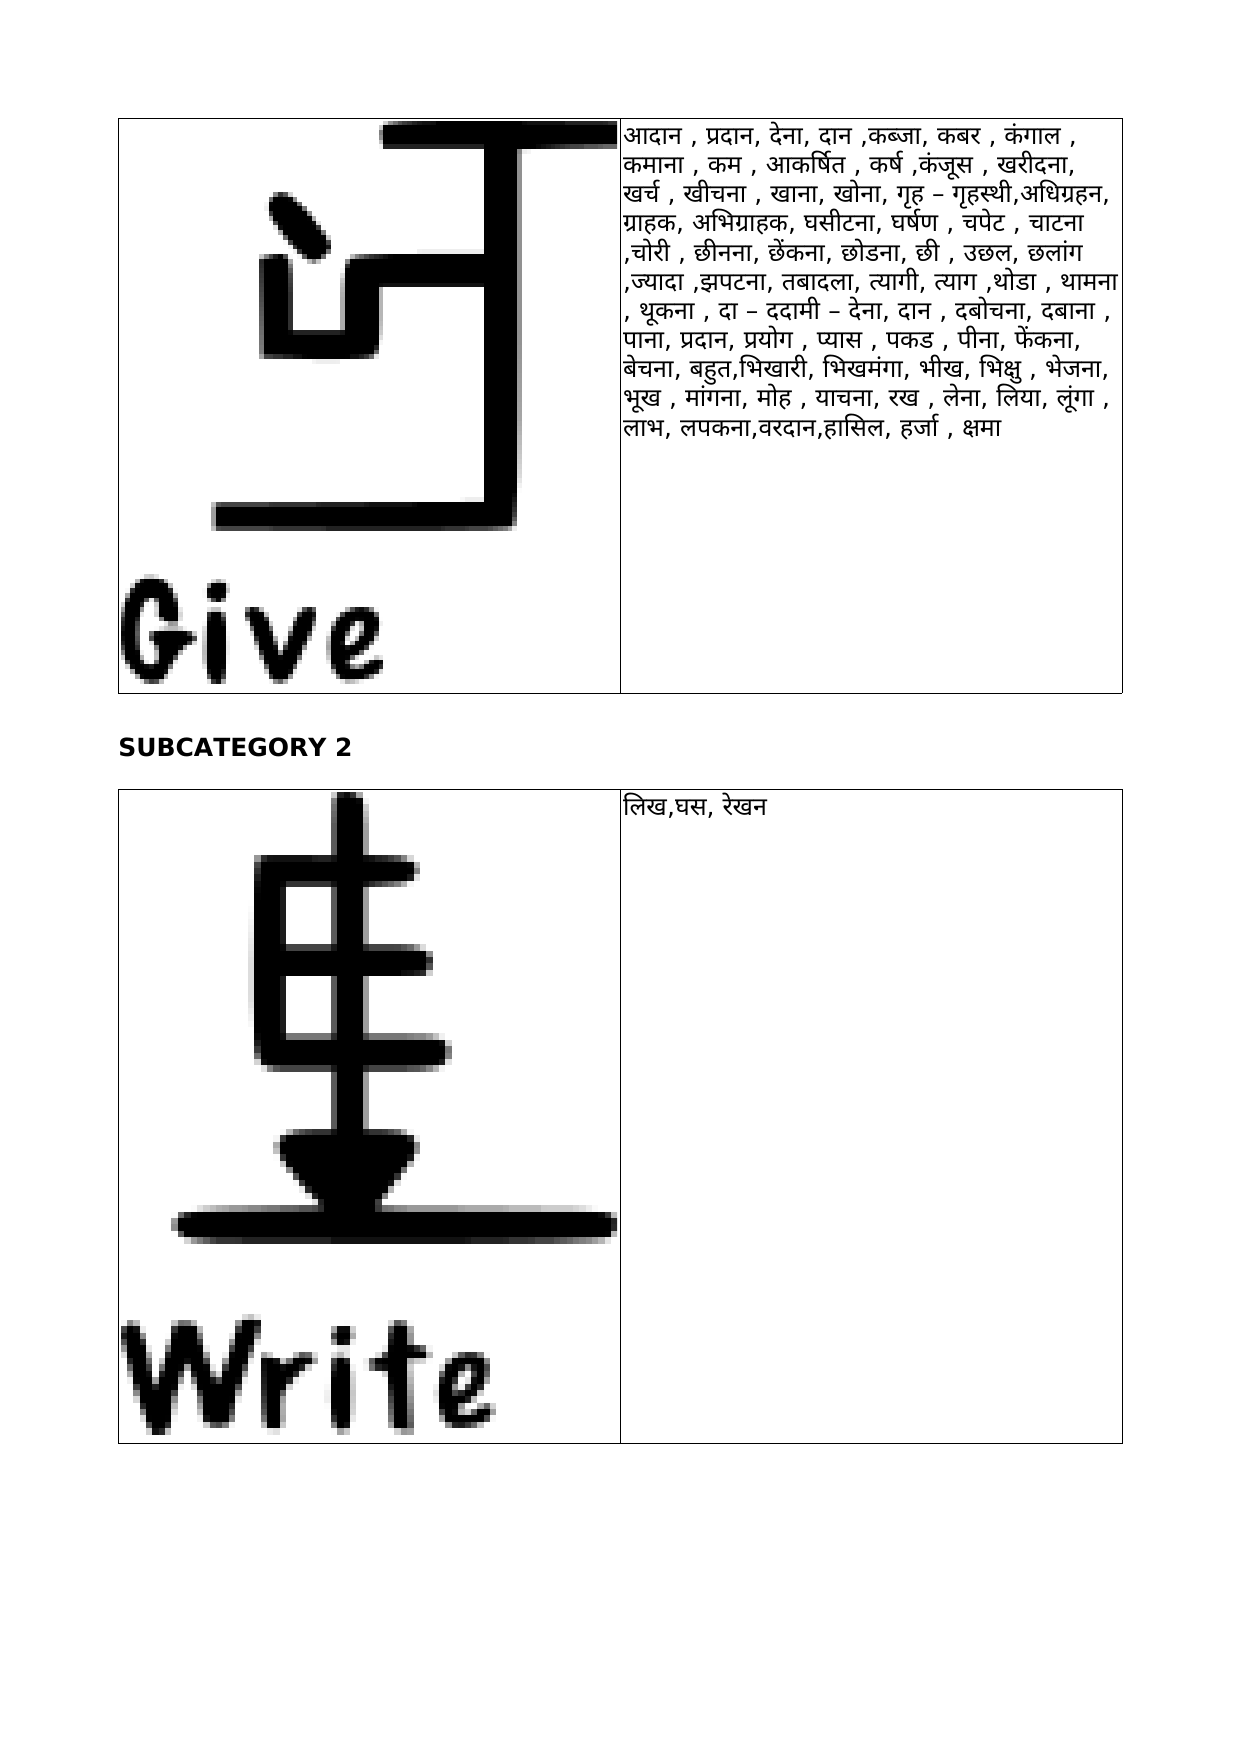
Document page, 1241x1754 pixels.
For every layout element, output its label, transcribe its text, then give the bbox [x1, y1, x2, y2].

picture [121, 792, 618, 1435]
table_cell [119, 119, 620, 693]
table_cell आदान , प्रदान, देना, दान ,कब्जा, कबर , कंगाल , कमाना , कम , आकर्षित , कर्ष ,कंजूस , खरीदना, खर्च , खीचना , खाना, खोना, गृह – गृहस्थी,अधिग्रहन, ग्राहक, अभिग्राहक, घसीटना, घर्षण , चपेट , चाटना ,चोरी , छीनना, छेंकना, छोडना, छी , उछल, छलांग ,ज्यादा ,झपटना, तबादला, त्यागी, त्याग ,थोडा , थामना , थूकना , दा – ददामी – देना, दान , दबोचना, दबाना , पाना, प्रदान, प्रयोग , प्यास , पकड , पीना, फेंकना, बेचना, बहुत,भिखारी, भिखमंगा, भीख, भिक्षु , भेजना, भूख , मांगना, मोह , याचना, रख , लेना, लिया, लूंगा , लाभ, लपकना,वरदान,हासिल, हर्जा , क्षमा [621, 119, 1122, 693]
table_header [119, 790, 620, 1443]
table_header लिख,घस, रेखन [621, 790, 1122, 1443]
picture [121, 121, 618, 684]
subtitle SUBCATEGORY 2 [118, 733, 1122, 762]
